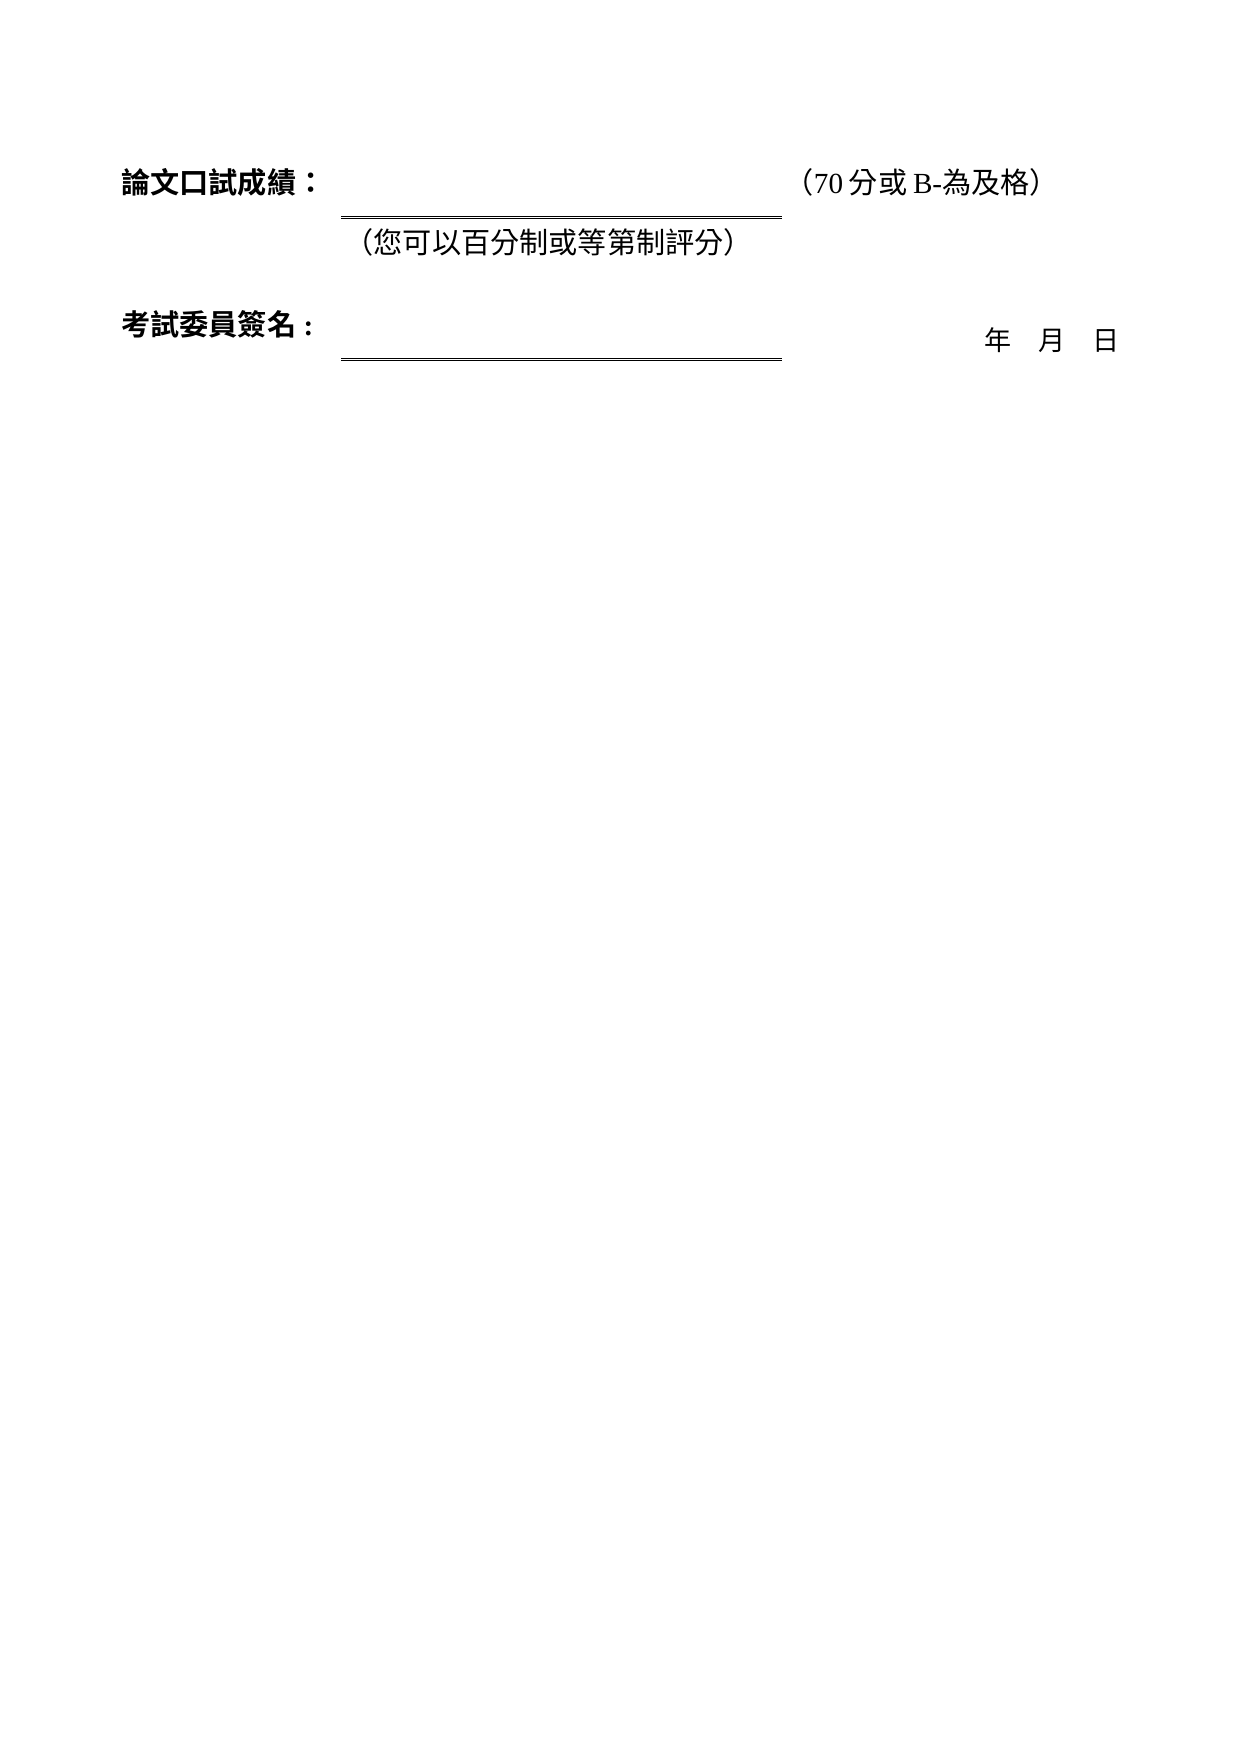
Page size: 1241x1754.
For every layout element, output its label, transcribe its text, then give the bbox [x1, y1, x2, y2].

table_cell 考試委員簽名 : [118, 287, 341, 358]
table_cell [782, 216, 1122, 287]
table_cell [118, 358, 341, 387]
table_header [341, 145, 782, 216]
table_cell （您可以百分制或等第制評分） [341, 219, 782, 287]
table_cell [118, 216, 341, 287]
table_cell [341, 361, 782, 387]
table_header 論文口試成績： [118, 145, 341, 216]
table_header （70分或B-為及格） [782, 145, 1122, 216]
table_cell 年 月 日 [782, 287, 1122, 358]
table_cell [341, 287, 782, 358]
table_cell [782, 358, 1122, 387]
